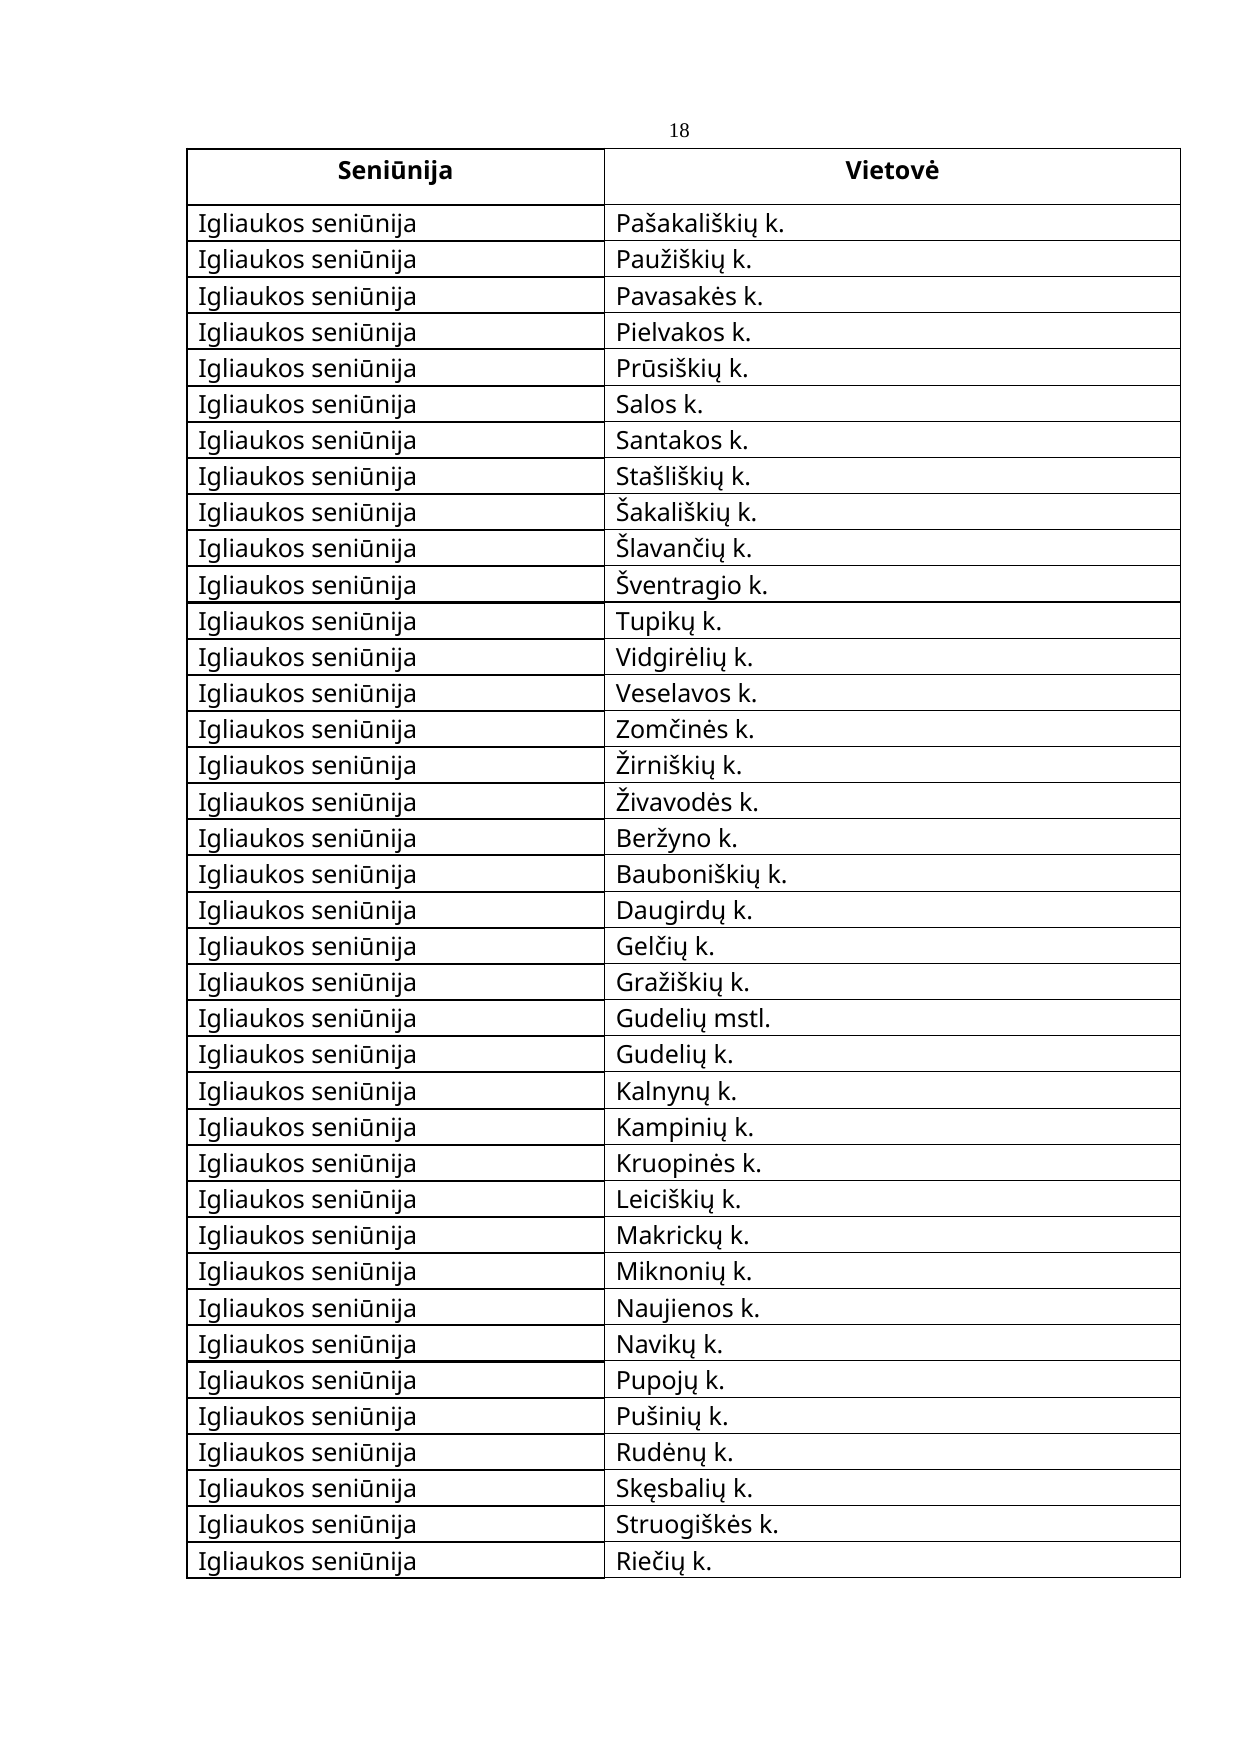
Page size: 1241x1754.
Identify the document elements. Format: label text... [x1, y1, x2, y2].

table_cell Gudelių k. [605, 1036, 1180, 1071]
table_cell Igliaukos seniūnija [188, 1435, 604, 1469]
table_header Seniūnija [188, 150, 604, 204]
table_cell Pavasakės k. [605, 277, 1180, 312]
table_cell Igliaukos seniūnija [188, 1543, 604, 1577]
table_cell Igliaukos seniūnija [188, 278, 604, 312]
table_cell Prūsiškių k. [605, 349, 1180, 384]
table_cell Rudėnų k. [605, 1434, 1180, 1469]
table_cell Igliaukos seniūnija [188, 929, 604, 963]
table_cell Igliaukos seniūnija [188, 423, 604, 457]
table_cell Pupojų k. [605, 1361, 1180, 1397]
table_cell Igliaukos seniūnija [188, 676, 604, 710]
table_cell Igliaukos seniūnija [188, 748, 604, 782]
table_cell Igliaukos seniūnija [188, 350, 604, 384]
table_cell Santakos k. [605, 422, 1180, 457]
table_cell Veselavos k. [605, 675, 1180, 710]
table_cell Igliaukos seniūnija [188, 531, 604, 565]
table_cell Igliaukos seniūnija [188, 1471, 604, 1505]
table_cell Paužiškių k. [605, 241, 1180, 276]
table_cell Kruopinės k. [605, 1145, 1180, 1180]
table_cell Igliaukos seniūnija [188, 1001, 604, 1035]
table_cell Igliaukos seniūnija [188, 1507, 604, 1541]
table_cell Struogiškės k. [605, 1506, 1180, 1541]
table_cell Igliaukos seniūnija [188, 856, 604, 891]
table_cell Igliaukos seniūnija [188, 784, 604, 818]
table_cell Igliaukos seniūnija [188, 820, 604, 854]
table_cell Miknonių k. [605, 1253, 1180, 1288]
table_cell Igliaukos seniūnija [188, 387, 604, 421]
table_cell Igliaukos seniūnija [188, 206, 604, 240]
table_cell Makrickų k. [605, 1217, 1180, 1252]
table_cell Kampinių k. [605, 1109, 1180, 1143]
table_header Vietovė [605, 149, 1180, 204]
table_cell Gelčių k. [605, 928, 1180, 963]
table_cell Igliaukos seniūnija [188, 1146, 604, 1180]
table_cell Igliaukos seniūnija [188, 242, 604, 276]
table_cell Šakališkių k. [605, 494, 1180, 529]
table_cell Riečių k. [605, 1542, 1180, 1577]
table_cell Salos k. [605, 386, 1180, 421]
table_cell Živavodės k. [605, 783, 1180, 818]
table_cell Igliaukos seniūnija [188, 495, 604, 529]
table_cell Gražiškių k. [605, 964, 1180, 999]
table_cell Daugirdų k. [605, 892, 1180, 927]
table_cell Pielvakos k. [605, 313, 1180, 348]
table_cell Igliaukos seniūnija [188, 1182, 604, 1216]
table_cell Igliaukos seniūnija [188, 459, 604, 493]
table_cell Beržyno k. [605, 819, 1180, 854]
table_cell Igliaukos seniūnija [188, 1399, 604, 1433]
table_cell Leiciškių k. [605, 1181, 1180, 1216]
table_cell Kalnynų k. [605, 1072, 1180, 1107]
table_cell Pašakališkių k. [605, 205, 1180, 240]
table_cell Stašliškių k. [605, 458, 1180, 493]
table_cell Igliaukos seniūnija [188, 965, 604, 999]
table_cell Zomčinės k. [605, 711, 1180, 746]
table_cell Igliaukos seniūnija [188, 1218, 604, 1252]
table_cell Naujienos k. [605, 1289, 1180, 1324]
table_cell Vidgirėlių k. [605, 639, 1180, 674]
table_cell Šlavančių k. [605, 530, 1180, 565]
table_cell Igliaukos seniūnija [188, 314, 604, 348]
table_cell Igliaukos seniūnija [188, 712, 604, 746]
table_cell Pušinių k. [605, 1398, 1180, 1433]
table_cell Igliaukos seniūnija [188, 567, 604, 601]
table_cell Igliaukos seniūnija [188, 1363, 604, 1397]
table_cell Tupikų k. [605, 603, 1180, 637]
table_cell Igliaukos seniūnija [188, 1110, 604, 1143]
table_cell Žirniškių k. [605, 747, 1180, 782]
table_cell Igliaukos seniūnija [188, 1326, 604, 1360]
table_cell Igliaukos seniūnija [188, 604, 604, 637]
table_cell Bauboniškių k. [605, 855, 1180, 891]
table_cell Igliaukos seniūnija [188, 1073, 604, 1107]
table_cell Navikų k. [605, 1325, 1180, 1360]
table_cell Igliaukos seniūnija [188, 893, 604, 927]
table_cell Igliaukos seniūnija [188, 640, 604, 674]
table_cell Skęsbalių k. [605, 1470, 1180, 1505]
table_cell Šventragio k. [605, 566, 1180, 601]
table_cell Gudelių mstl. [605, 1000, 1180, 1035]
table_cell Igliaukos seniūnija [188, 1037, 604, 1071]
table_cell Igliaukos seniūnija [188, 1254, 604, 1288]
table_cell Igliaukos seniūnija [188, 1290, 604, 1324]
